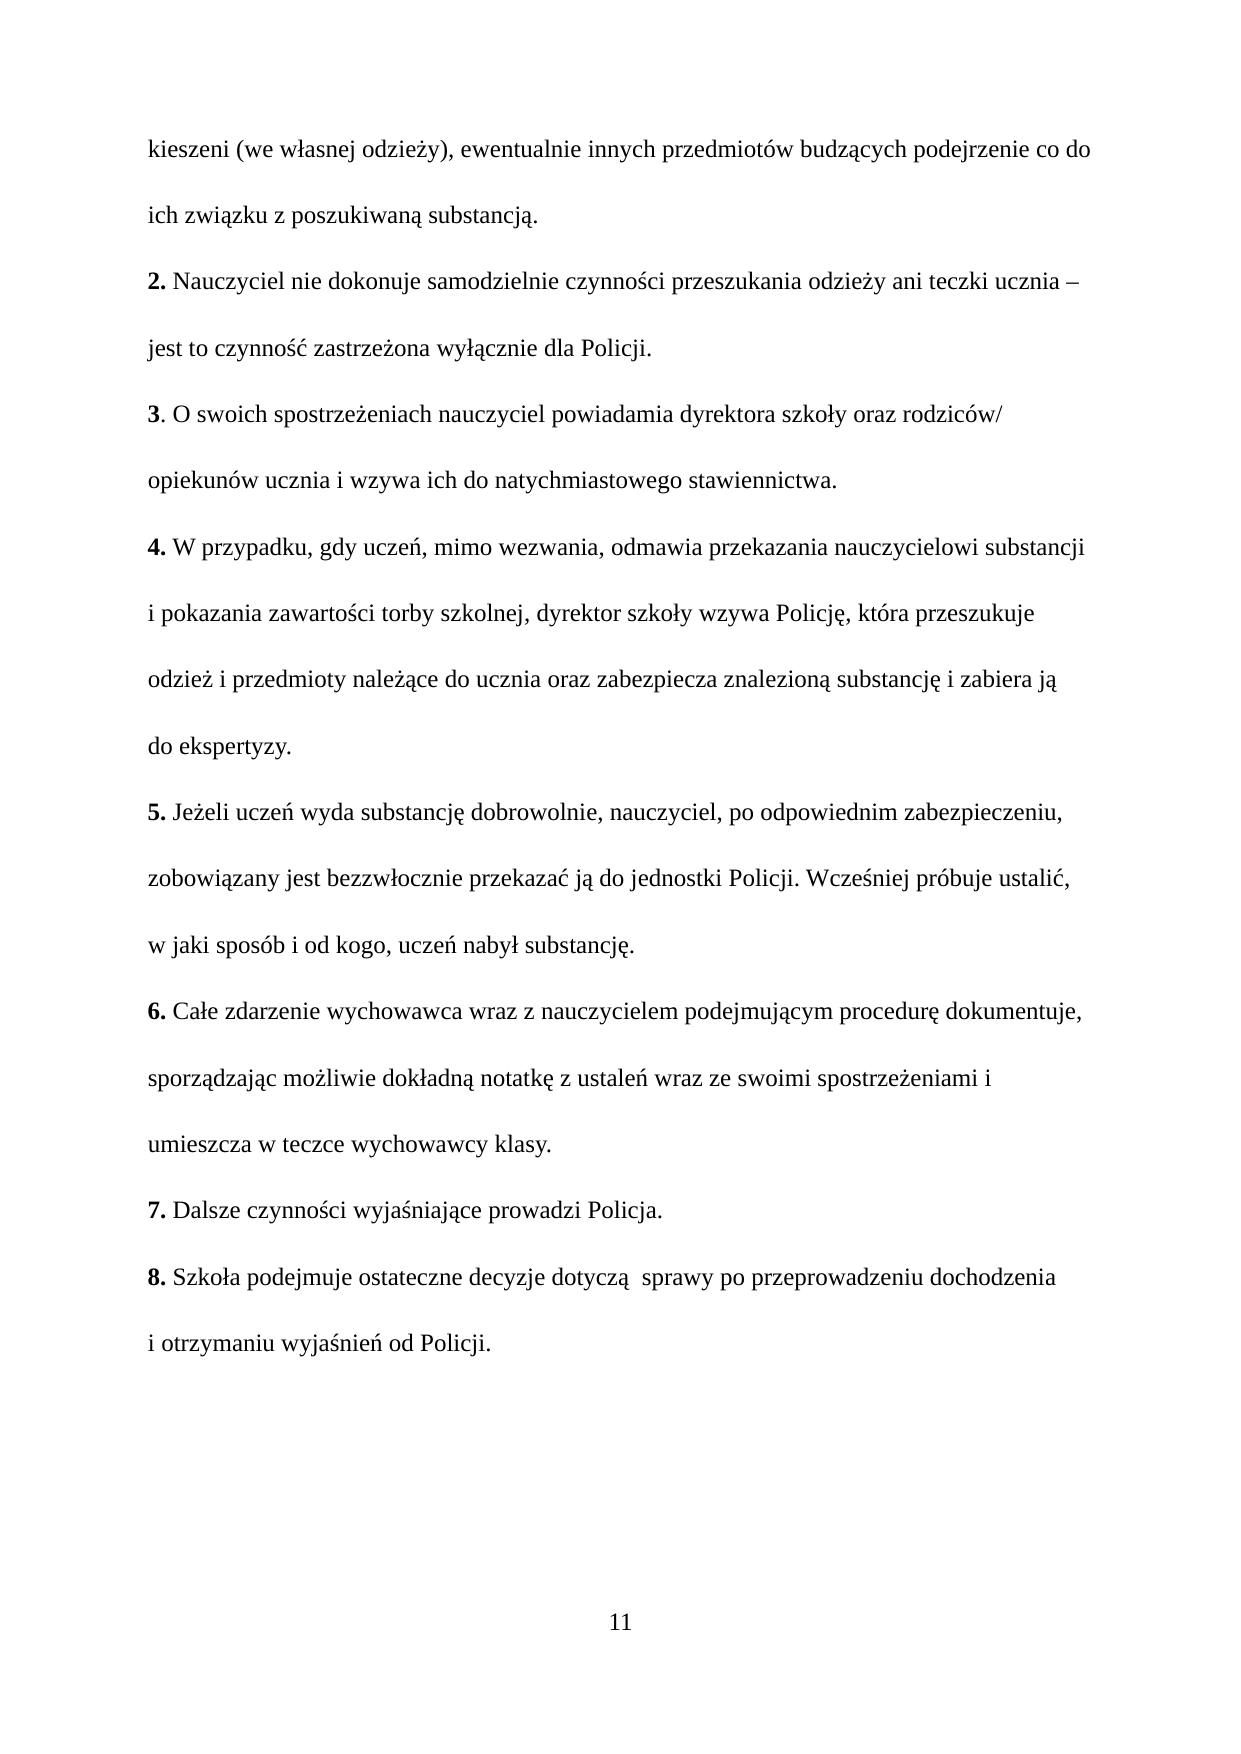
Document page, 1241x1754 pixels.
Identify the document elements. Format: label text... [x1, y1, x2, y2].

subtitle kieszeni (we własnej odzieży), ewentualnie innych przedmiotów budzących podejrzenie co do ich związku z poszukiwaną substancją. [147, 118, 1093, 229]
subtitle 8. Szkoła podejmuje ostateczne decyzje dotyczą sprawy po przeprowadzeniu dochodzenia i otrzymaniu wyjaśnień od Policji. [147, 1246, 1093, 1357]
subtitle 6. Całe zdarzenie wychowawca wraz z nauczycielem podejmującym procedurę dokumentuje, sporządzając możliwie dokładną notatkę z ustaleń wraz ze swoimi spostrzeżeniami i umieszcza w teczce wychowawcy klasy. [147, 981, 1093, 1158]
subtitle 4. W przypadku, gdy uczeń, mimo wezwania, odmawia przekazania nauczycielowi substancji i pokazania zawartości torby szkolnej, dyrektor szkoły wzywa Policję, która przeszukuje odzież i przedmioty należące do ucznia oraz zabezpiecza znalezioną substancję i zabiera ją do ekspertyzy. [147, 516, 1093, 759]
subtitle 7. Dalsze czynności wyjaśniające prowadzi Policja. [147, 1180, 1093, 1224]
subtitle 2. Nauczyciel nie dokonuje samodzielnie czynności przeszukania odzieży ani teczki ucznia – jest to czynność zastrzeżona wyłącznie dla Policji. [147, 251, 1093, 361]
subtitle 5. Jeżeli uczeń wyda substancję dobrowolnie, nauczyciel, po odpowiednim zabezpieczeniu, zobowiązany jest bezzwłocznie przekazać ją do jednostki Policji. Wcześniej próbuje ustalić, w jaki sposób i od kogo, uczeń nabył substancję. [147, 782, 1093, 959]
subtitle 3. O swoich spostrzeżeniach nauczyciel powiadamia dyrektora szkoły oraz rodziców/ opiekunów ucznia i wzywa ich do natychmiastowego stawiennictwa. [147, 383, 1093, 494]
